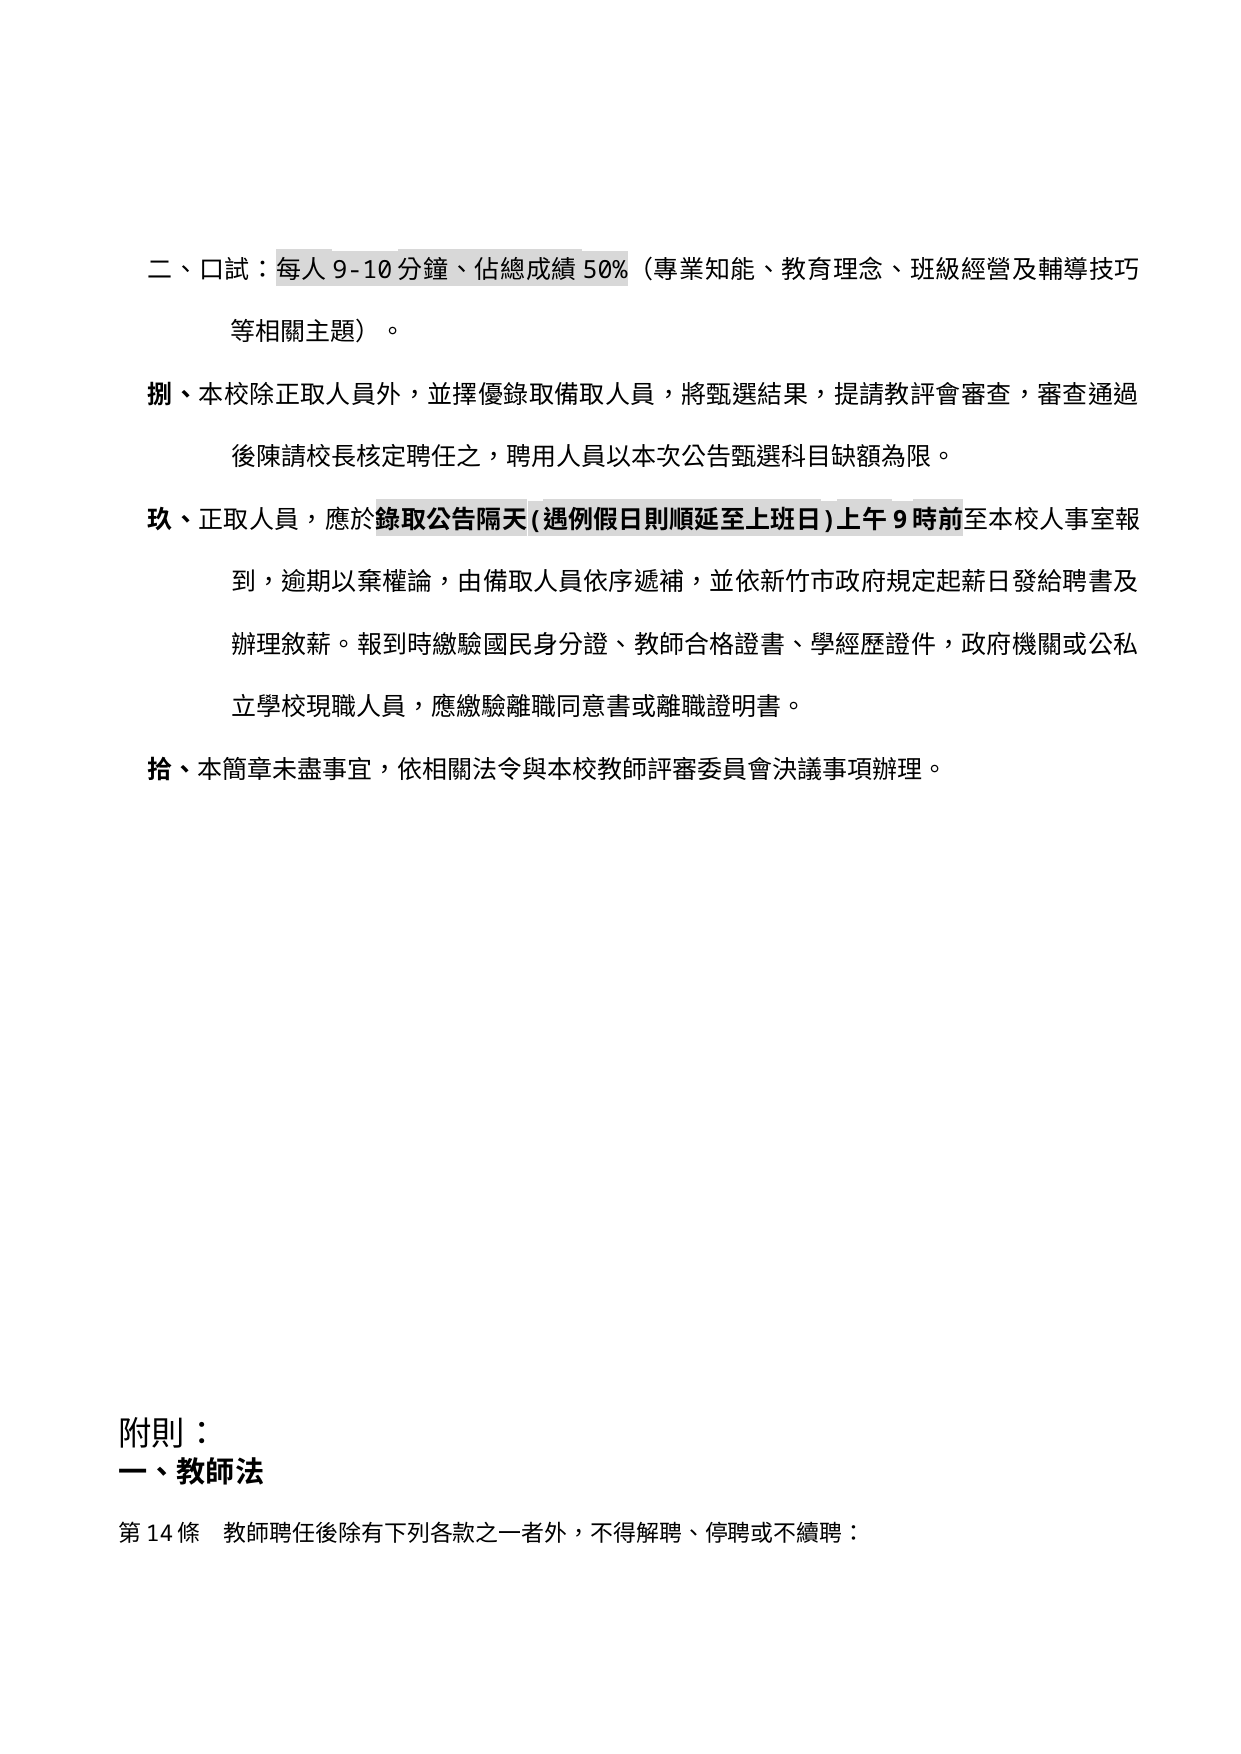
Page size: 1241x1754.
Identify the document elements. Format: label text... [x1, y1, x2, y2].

text 捌、本校除正取人員外，並擇優錄取備取人員，將甄選結果，提請教評會審查，審查通過後陳請校長核定聘任之，聘用人員以本次公告甄選科目缺額為限。 [148, 351, 1140, 476]
text 二、口試：每人9-10分鐘、佔總成績50%（專業知能、教育理念、班級經營及輔導技巧等相關主題）。 [148, 226, 1140, 351]
text 第14條 教師聘任後除有下列各款之一者外，不得解聘、停聘或不續聘： [118, 1490, 1175, 1553]
text 附則： [118, 1413, 1175, 1453]
text 玖、正取人員，應於錄取公告隔天(遇例假日則順延至上班日)上午9時前至本校人事室報到，逾期以棄權論，由備取人員依序遞補，並依新竹市政府規定起薪日發給聘書及辦理敘薪。報到時繳驗國民身分證、教師合格證書、學經歷證件，政府機關或公私立學校現職人員，應繳驗離職同意書或離職證明書。 [148, 476, 1140, 726]
text 一、教師法 [118, 1453, 1175, 1490]
text 拾、本簡章未盡事宜，依相關法令與本校教師評審委員會決議事項辦理。 [148, 726, 1140, 788]
